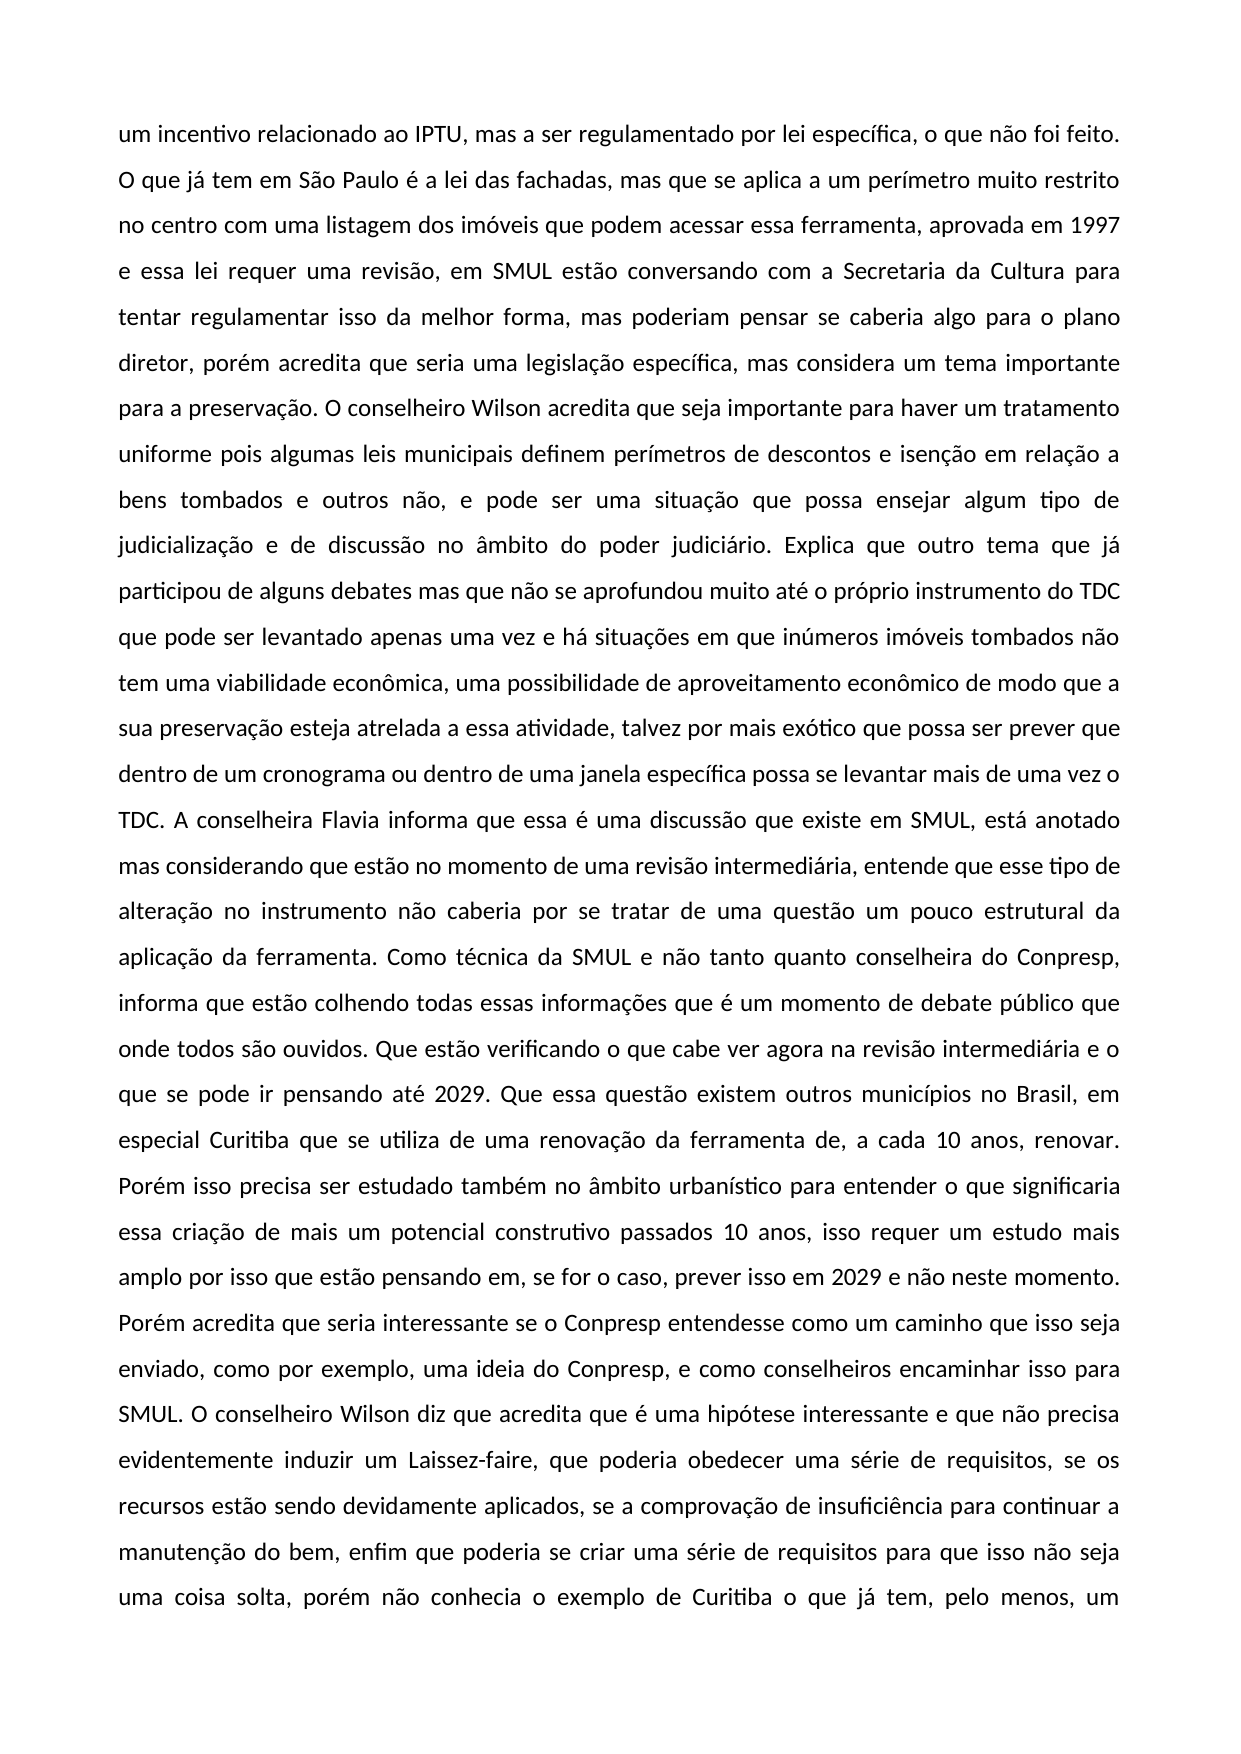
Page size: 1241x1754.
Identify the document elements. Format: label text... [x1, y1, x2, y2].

text um incentivo relacionado ao IPTU, mas a ser regulamentado por lei específica, o que não foi feito. O que já tem em São Paulo é a lei das fachadas, mas que se aplica a um perímetro muito restrito no centro com uma listagem dos imóveis que podem acessar essa ferramenta, aprovada em 1997 e essa lei requer uma revisão, em SMUL estão conversando com a Secretaria da Cultura para tentar regulamentar isso da melhor forma, mas poderiam pensar se caberia algo para o plano diretor, porém acredita que seria uma legislação específica, mas considera um tema importante para a preservação. O conselheiro Wilson acredita que seja importante para haver um tratamento uniforme pois algumas leis municipais definem perímetros de descontos e isenção em relação a bens tombados e outros não, e pode ser uma situação que possa ensejar algum tipo de judicialização e de discussão no âmbito do poder judiciário. Explica que outro tema que já participou de alguns debates mas que não se aprofundou muito até o próprio instrumento do TDC que pode ser levantado apenas uma vez e há situações em que inúmeros imóveis tombados não tem uma viabilidade econômica, uma possibilidade de aproveitamento econômico de modo que a sua preservação esteja atrelada a essa atividade, talvez por mais exótico que possa ser prever que dentro de um cronograma ou dentro de uma janela específica possa se levantar mais de uma vez o TDC. A conselheira Flavia informa que essa é uma discussão que existe em SMUL, está anotado mas considerando que estão no momento de uma revisão intermediária, entende que esse tipo de alteração no instrumento não caberia por se tratar de uma questão um pouco estrutural da aplicação da ferramenta. Como técnica da SMUL e não tanto quanto conselheira do Conpresp, informa que estão colhendo todas essas informações que é um momento de debate público que onde todos são ouvidos. Que estão verificando o que cabe ver agora na revisão intermediária e o que se pode ir pensando até 2029. Que essa questão existem outros municípios no Brasil, em especial Curitiba que se utiliza de uma renovação da ferramenta de, a cada 10 anos, renovar. Porém isso precisa ser estudado também no âmbito urbanístico para entender o que significaria essa criação de mais um potencial construtivo passados 10 anos, isso requer um estudo mais amplo por isso que estão pensando em, se for o caso, prever isso em 2029 e não neste momento. Porém acredita que seria interessante se o Conpresp entendesse como um caminho que isso seja enviado, como por exemplo, uma ideia do Conpresp, e como conselheiros encaminhar isso para SMUL. O conselheiro Wilson diz que acredita que é uma hipótese interessante e que não precisa evidentemente induzir um Laissez-faire, que poderia obedecer uma série de requisitos, se os recursos estão sendo devidamente aplicados, se a comprovação de insuficiência para continuar a manutenção do bem, enfim que poderia se criar uma série de requisitos para que isso não seja uma coisa solta, porém não conhecia o exemplo de Curitiba o que já tem, pelo menos, um [118, 118, 1122, 1612]
